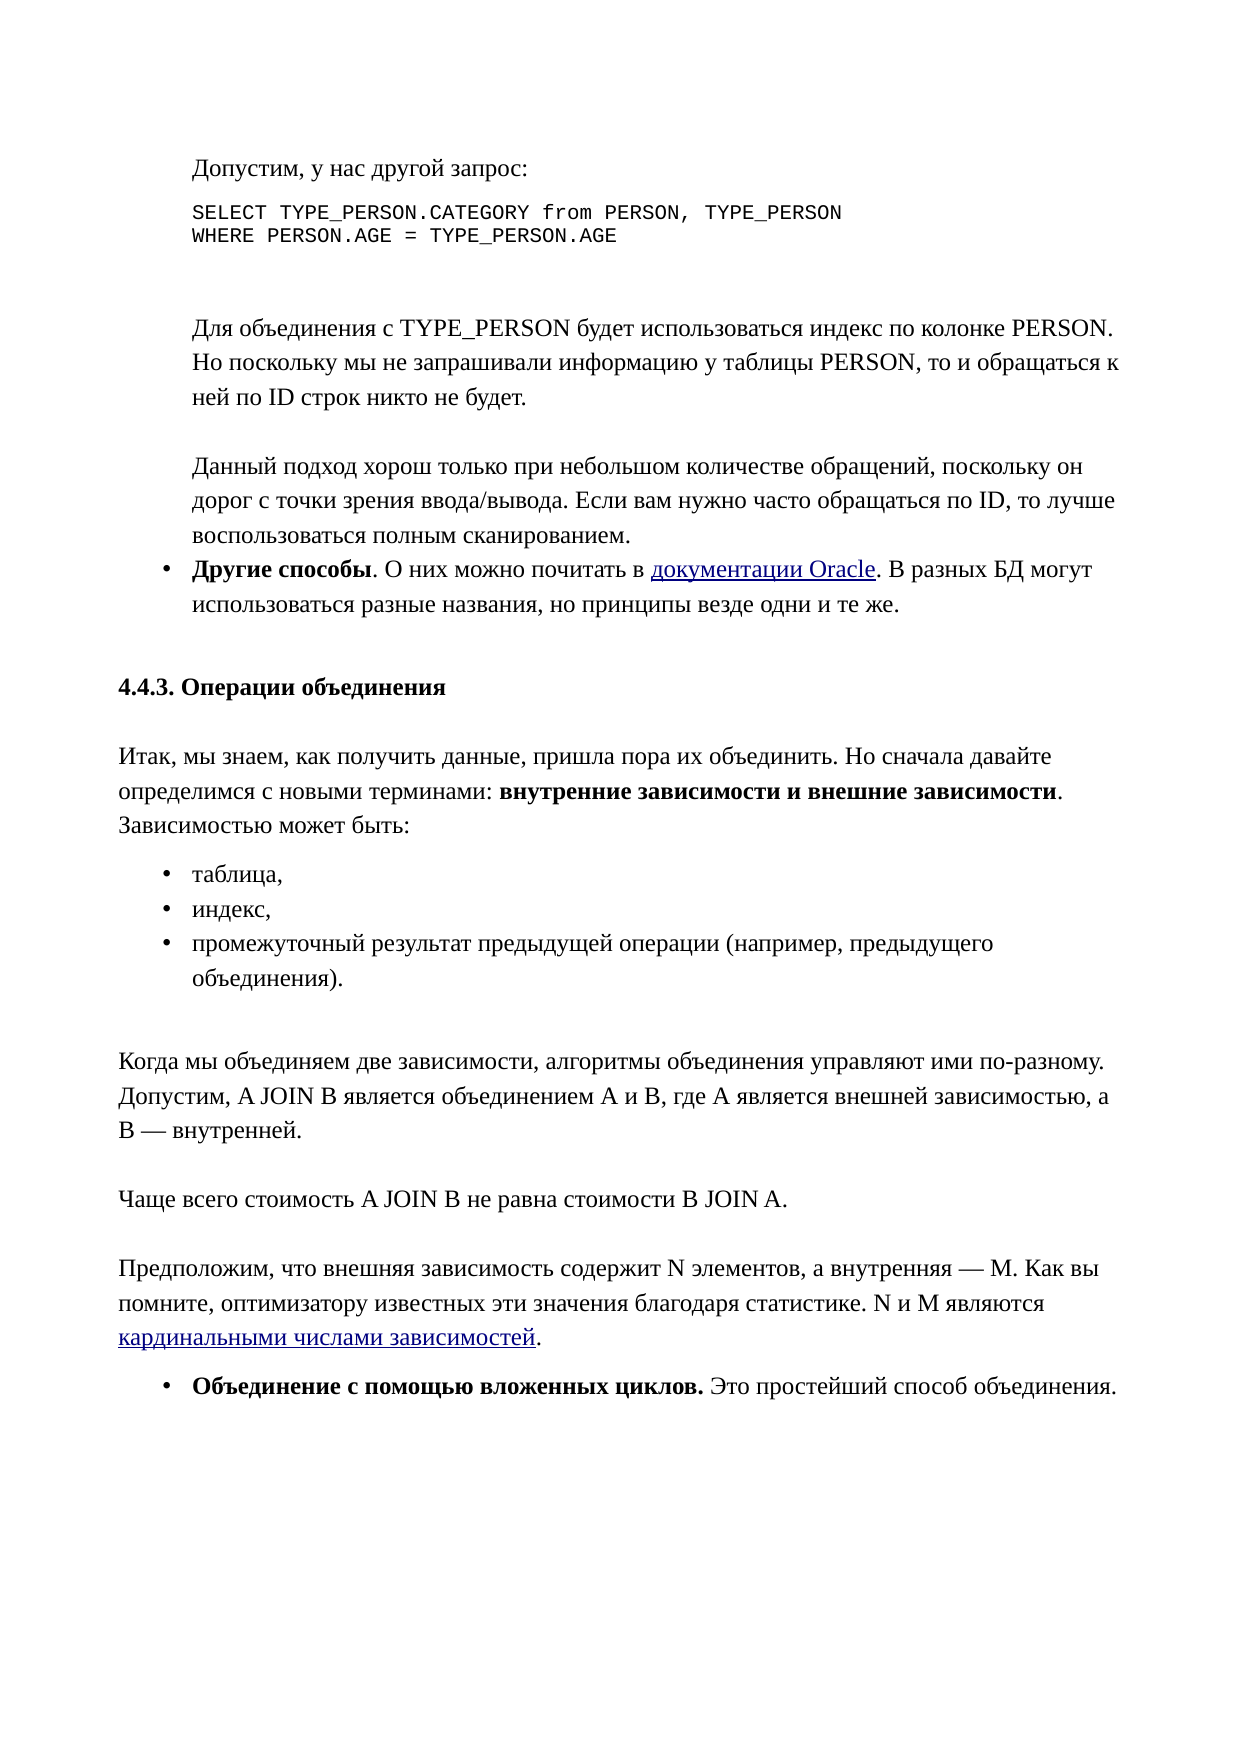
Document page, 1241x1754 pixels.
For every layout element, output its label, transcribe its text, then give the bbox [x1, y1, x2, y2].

list SELECT TYPE_PERSON.CATEGORY from PERSON, TYPE_PERSON [162, 202, 1122, 225]
list индекс, [162, 894, 1122, 922]
list таблица, [162, 859, 1122, 888]
list Другие способы. О них можно почитать в документации Oracle. В разных БД могут использоваться разные названия, но принципы везде одни и те же. [162, 554, 1122, 617]
text Когда мы объединяем две зависимости, алгоритмы объединения управляют ими по-разному. Допустим, A JOIN B является объединением А и В, где А является внешней зависимостью, а В — внутренней. Чаще всего стоимость A JOIN B не равна стоимости B JOIN A. Предположим, что внешняя зависимость содержит N элементов, а внутренняя — М. Как вы помните, оптимизатору известных эти значения благодаря статистике. N и M являются кардинальными числами зависимостей. [118, 1012, 1122, 1351]
list Для объединения с TYPE_PERSON будет использоваться индекс по колонке PERSON. Но поскольку мы не запрашивали информацию у таблицы PERSON, то и обращаться к ней по ID строк никто не будет. Данный подход хорош только при небольшом количестве обращений, поскольку он дорог с точки зрения ввода/вывода. Если вам нужно часто обращаться по ID, то лучше воспользоваться полным сканированием. [162, 278, 1122, 548]
list промежуточный результат предыдущей операции (например, предыдущего объединения). [162, 928, 1122, 991]
text 4.4.3. Операции объединения Итак, мы знаем, как получить данные, пришла пора их объединить. Но сначала давайте определимся с новыми терминами: внутренние зависимости и внешние зависимости. Зависимостью может быть: [118, 638, 1122, 839]
list Допустим, у нас другой запрос: [162, 118, 1122, 181]
list Объединение с помощью вложенных циклов. Это простейший способ объединения. [162, 1371, 1122, 1434]
list WHERE PERSON.AGE = TYPE_PERSON.AGE [162, 225, 1122, 249]
